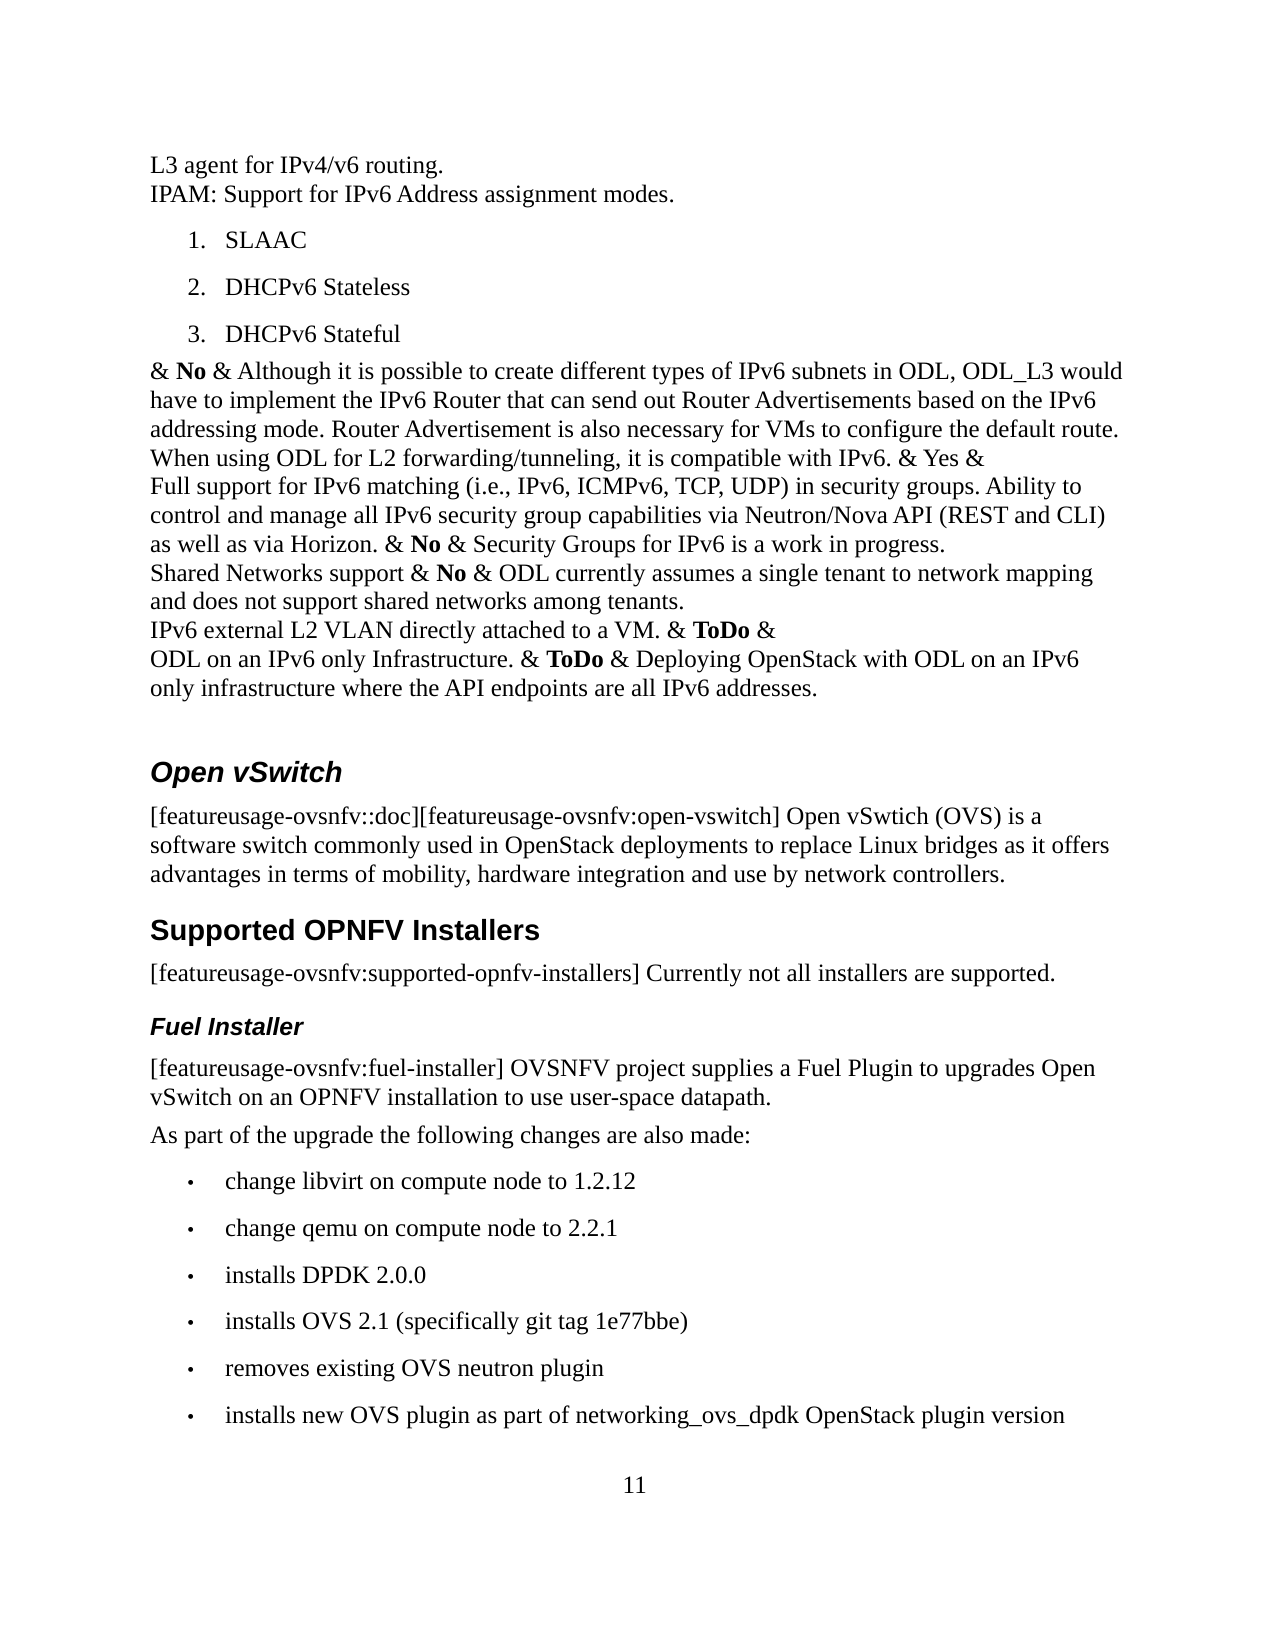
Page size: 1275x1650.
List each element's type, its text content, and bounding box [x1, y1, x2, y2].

list SLAAC [187, 225, 1125, 254]
list change qemu on compute node to 2.2.1 [187, 1213, 1125, 1242]
subtitle Supported OPNFV Installers [150, 912, 1125, 946]
list removes existing OVS neutron plugin [187, 1353, 1125, 1382]
text [featureusage-ovsnfv:supported-opnfv-installers] Currently not all installers are supported. [150, 958, 1125, 987]
text L3 agent for IPv4/v6 routing. IPAM: Support for IPv6 Address assignment modes. [150, 150, 1125, 207]
list DHCPv6 Stateful [187, 319, 1125, 347]
text [featureusage-ovsnfv:fuel-installer] OVSNFV project supplies a Fuel Plugin to upgrades Open vSwitch on an OPNFV installation to use user-space datapath. [150, 1053, 1125, 1111]
list installs OVS 2.1 (specifically git tag 1e77bbe) [187, 1306, 1125, 1335]
text [featureusage-ovsnfv::doc][featureusage-ovsnfv:open-vswitch] Open vSwtich (OVS) is a software switch commonly used in OpenStack deployments to replace Linux bridges as it offers advantages in terms of mobility, hardware integration and use by network controllers. [150, 801, 1125, 887]
text & No & Although it is possible to create different types of IPv6 subnets in ODL, ODL_L3 would have to implement the IPv6 Router that can send out Router Advertisements based on the IPv6 addressing mode. Router Advertisement is also necessary for VMs to configure the default route. When using ODL for L2 forwarding/tunneling, it is compatible with IPv6. & Yes & Full support for IPv6 matching (i.e., IPv6, ICMPv6, TCP, UDP) in security groups. Ability to control and manage all IPv6 security group capabilities via Neutron/Nova API (REST and CLI) as well as via Horizon. & No & Security Groups for IPv6 is a work in progress. Shared Networks support & No & ODL currently assumes a single tenant to network mapping and does not support shared networks among tenants. IPv6 external L2 VLAN directly attached to a VM. & ToDo & ODL on an IPv6 only Infrastructure. & ToDo & Deploying OpenStack with ODL on an IPv6 only infrastructure where the API endpoints are all IPv6 addresses. [150, 356, 1125, 730]
text As part of the upgrade the following changes are also made: [150, 1120, 1125, 1148]
list DHCPv6 Stateless [187, 272, 1125, 301]
list change libvirt on compute node to 1.2.12 [187, 1166, 1125, 1195]
list installs DPDK 2.0.0 [187, 1260, 1125, 1288]
subtitle Fuel Installer [150, 1012, 1125, 1041]
list installs new OVS plugin as part of networking_ovs_dpdk OpenStack plugin version [187, 1400, 1125, 1428]
subtitle Open vSwitch [150, 755, 1125, 789]
